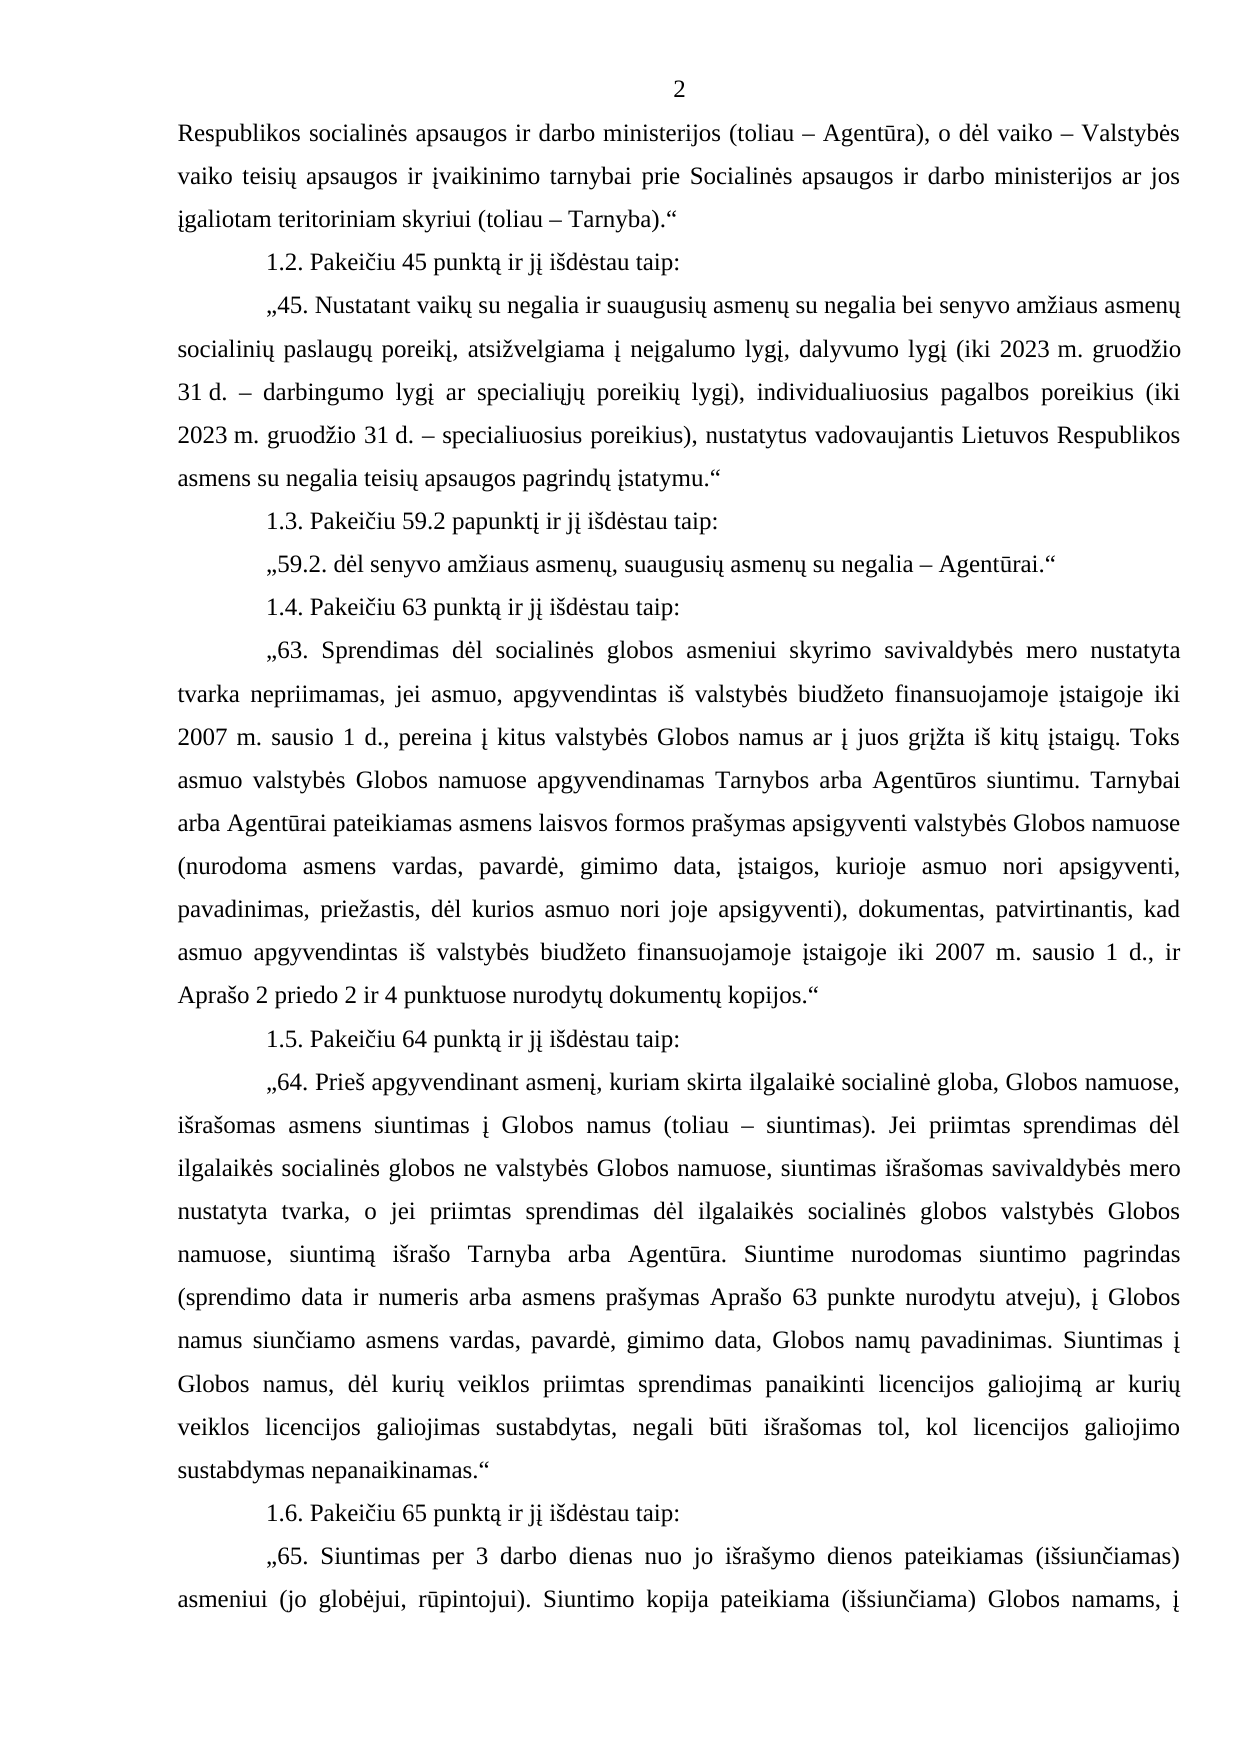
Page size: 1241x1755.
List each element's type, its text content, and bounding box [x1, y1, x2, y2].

text „65. Siuntimas per 3 darbo dienas nuo jo išrašymo dienos pateikiamas (išsiunčiamas) asmeniui (jo globėjui, rūpintojui). Siuntimo kopija pateikiama (išsiunčiama) Globos namams, į [177, 1541, 1181, 1613]
text 1.5. Pakeičiu 64 punktą ir jį išdėstau taip: [177, 1024, 1181, 1052]
text 1.3. Pakeičiu 59.2 papunktį ir jį išdėstau taip: [177, 506, 1181, 535]
text 1.6. Pakeičiu 65 punktą ir jį išdėstau taip: [177, 1498, 1181, 1527]
text 1.4. Pakeičiu 63 punktą ir jį išdėstau taip: [177, 592, 1181, 621]
text 1.2. Pakeičiu 45 punktą ir jį išdėstau taip: [177, 247, 1181, 276]
text „45. Nustatant vaikų su negalia ir suaugusių asmenų su negalia bei senyvo amžiaus asmenų socialinių paslaugų poreikį, atsižvelgiama į neįgalumo lygį, dalyvumo lygį (iki 2023 m. gruodžio 31 d. – darbingumo lygį ar specialiųjų poreikių lygį), individualiuosius pagalbos poreikius (iki 2023 m. gruodžio 31 d. – specialiuosius poreikius), nustatytus vadovaujantis Lietuvos Respublikos asmens su negalia teisių apsaugos pagrindų įstatymu.“ [177, 291, 1181, 492]
text Respublikos socialinės apsaugos ir darbo ministerijos (toliau – Agentūra), o dėl vaiko – Valstybės vaiko teisių apsaugos ir įvaikinimo tarnybai prie Socialinės apsaugos ir darbo ministerijos ar jos įgaliotam teritoriniam skyriui (toliau – Tarnyba).“ [177, 118, 1181, 233]
text „63. Sprendimas dėl socialinės globos asmeniui skyrimo savivaldybės mero nustatyta tvarka nepriimamas, jei asmuo, apgyvendintas iš valstybės biudžeto finansuojamoje įstaigoje iki 2007 m. sausio 1 d., pereina į kitus valstybės Globos namus ar į juos grįžta iš kitų įstaigų. Toks asmuo valstybės Globos namuose apgyvendinamas Tarnybos arba Agentūros siuntimu. Tarnybai arba Agentūrai pateikiamas asmens laisvos formos prašymas apsigyventi valstybės Globos namuose (nurodoma asmens vardas, pavardė, gimimo data, įstaigos, kurioje asmuo nori apsigyventi, pavadinimas, priežastis, dėl kurios asmuo nori joje apsigyventi), dokumentas, patvirtinantis, kad asmuo apgyvendintas iš valstybės biudžeto finansuojamoje įstaigoje iki 2007 m. sausio 1 d., ir Aprašo 2 priedo 2 ir 4 punktuose nurodytų dokumentų kopijos.“ [177, 636, 1181, 1009]
text „59.2. dėl senyvo amžiaus asmenų, suaugusių asmenų su negalia – Agentūrai.“ [177, 549, 1181, 578]
text „64. Prieš apgyvendinant asmenį, kuriam skirta ilgalaikė socialinė globa, Globos namuose, išrašomas asmens siuntimas į Globos namus (toliau – siuntimas). Jei priimtas sprendimas dėl ilgalaikės socialinės globos ne valstybės Globos namuose, siuntimas išrašomas savivaldybės mero nustatyta tvarka, o jei priimtas sprendimas dėl ilgalaikės socialinės globos valstybės Globos namuose, siuntimą išrašo Tarnyba arba Agentūra. Siuntime nurodomas siuntimo pagrindas (sprendimo data ir numeris arba asmens prašymas Aprašo 63 punkte nurodytu atveju), į Globos namus siunčiamo asmens vardas, pavardė, gimimo data, Globos namų pavadinimas. Siuntimas į Globos namus, dėl kurių veiklos priimtas sprendimas panaikinti licencijos galiojimą ar kurių veiklos licencijos galiojimas sustabdytas, negali būti išrašomas tol, kol licencijos galiojimo sustabdymas nepanaikinamas.“ [177, 1067, 1181, 1484]
